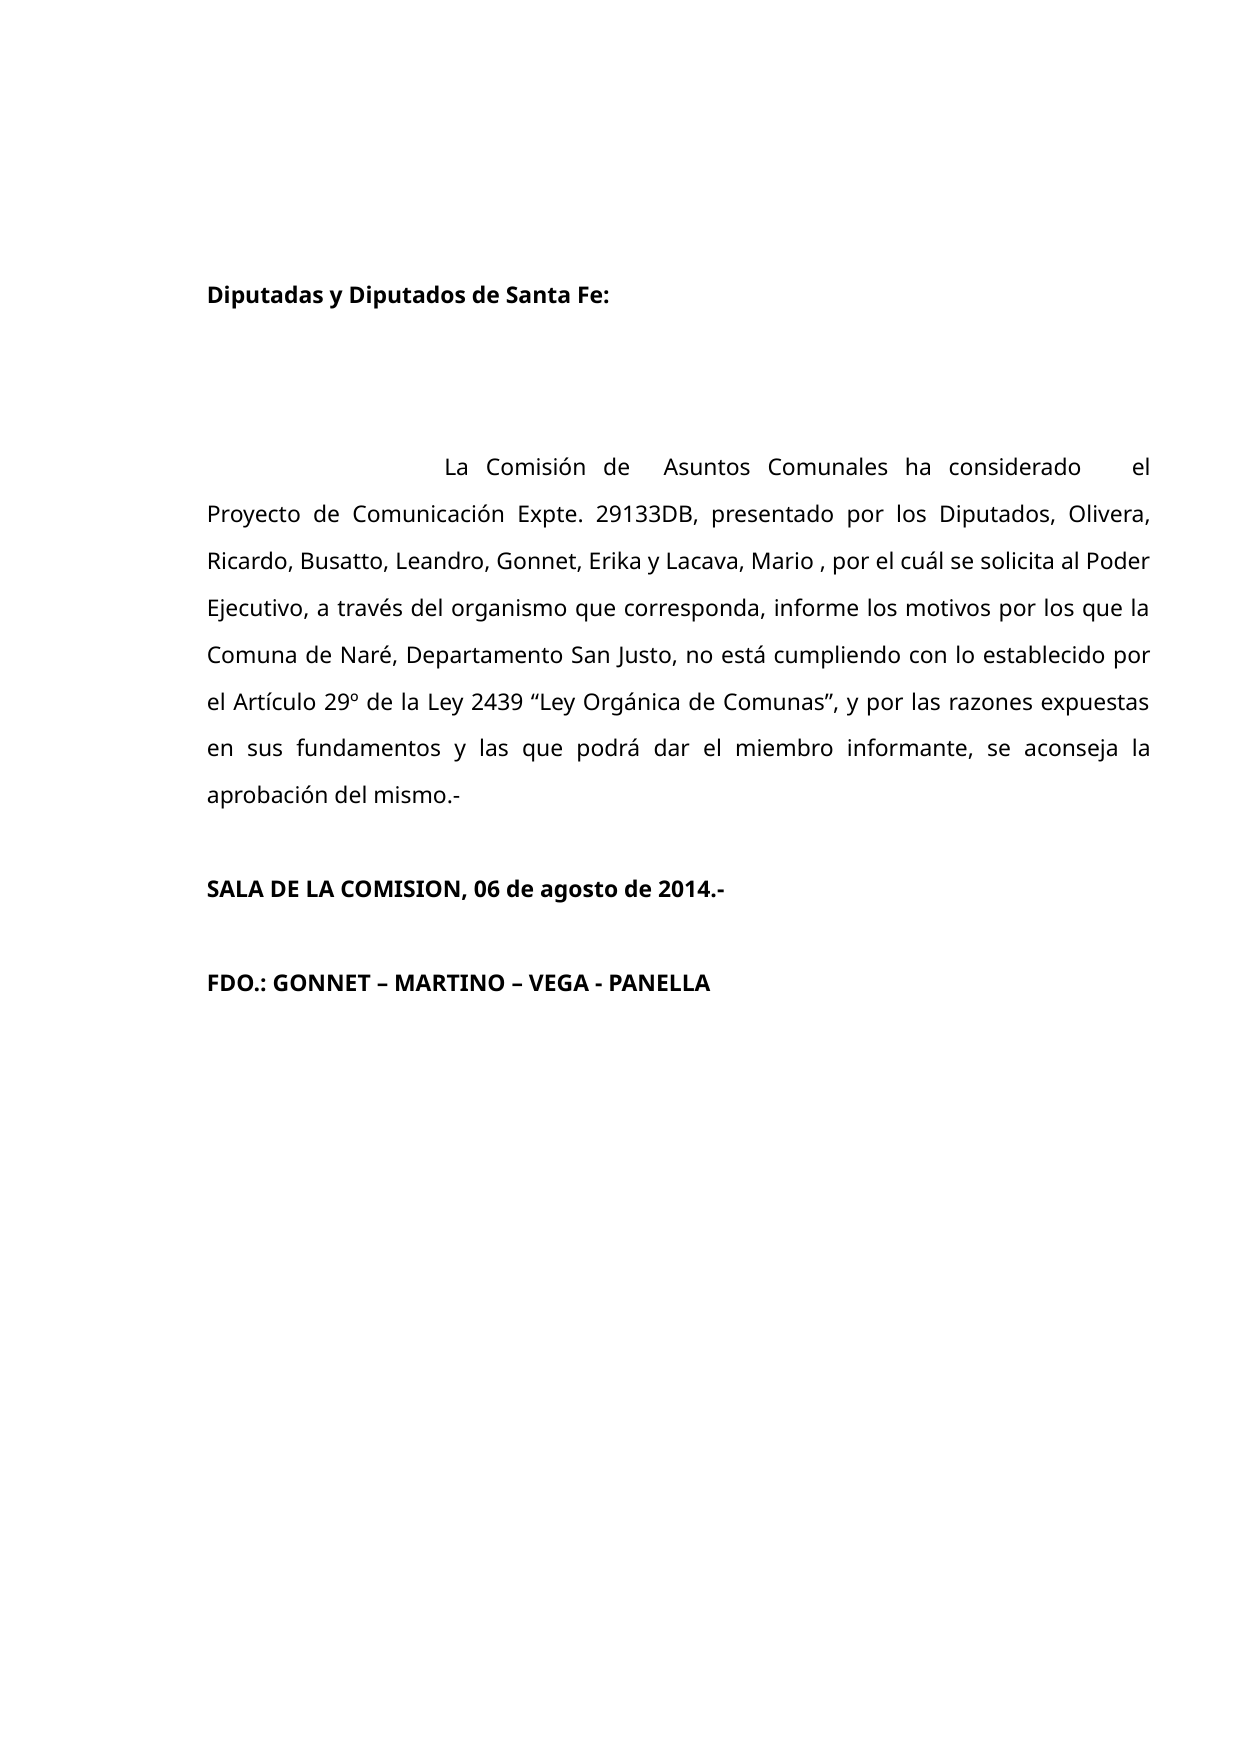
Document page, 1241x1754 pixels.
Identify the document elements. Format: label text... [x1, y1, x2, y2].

text FDO.: GONNET – MARTINO – VEGA - PANELLA [207, 967, 1152, 998]
text SALA DE LA COMISION, 06 de agosto de 2014.- [207, 873, 1152, 904]
text La Comisión de Asuntos Comunales ha considerado el Proyecto de Comunicación Expte. 29133DB, presentado por los Diputados, Olivera, Ricardo, Busatto, Leandro, Gonnet, Erika y Lacava, Mario , por el cuál se solicita al Poder Ejecutivo, a través del organismo que corresponda, informe los motivos por los que la Comuna de Naré, Departamento San Justo, no está cumpliendo con lo establecido por el Artículo 29º de la Ley 2439 “Ley Orgánica de Comunas”, y por las razones expuestas en sus fundamentos y las que podrá dar el miembro informante, se aconseja la aprobación del mismo.- [207, 451, 1152, 811]
text Diputadas y Diputados de Santa Fe: [207, 248, 1152, 311]
